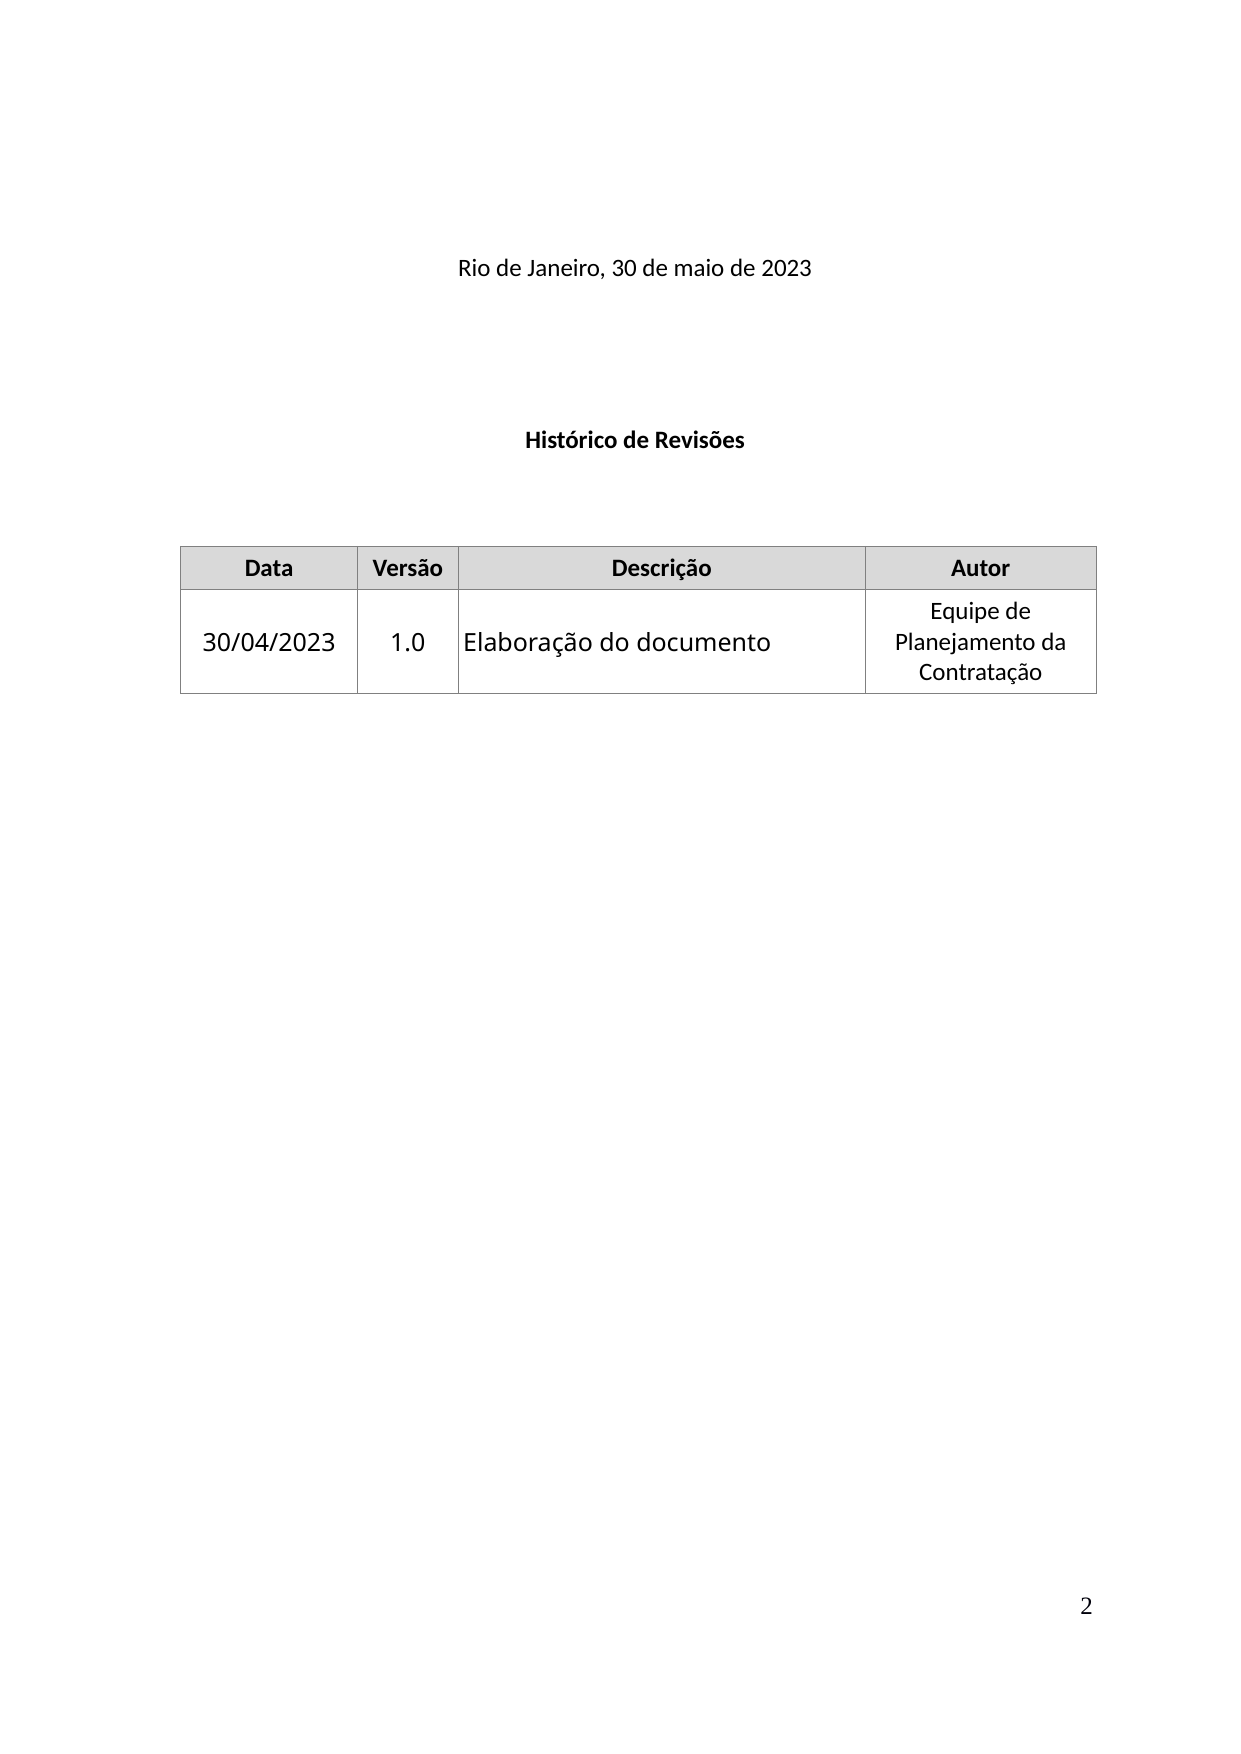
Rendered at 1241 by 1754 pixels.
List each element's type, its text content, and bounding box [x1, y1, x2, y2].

table_header Autor [866, 547, 1096, 589]
table_header Data [181, 547, 357, 589]
table_header Versão [358, 547, 458, 589]
table_header Descrição [459, 547, 865, 589]
table_cell 1.0 [358, 590, 458, 693]
text Rio de Janeiro, 30 de maio de 2023 [177, 252, 1093, 282]
table_cell Equipe de Planejamento da Contratação [866, 590, 1096, 693]
table_cell Elaboração do documento [459, 590, 865, 693]
table_cell 30/04/2023 [181, 590, 357, 693]
text Histórico de Revisões [177, 424, 1093, 454]
